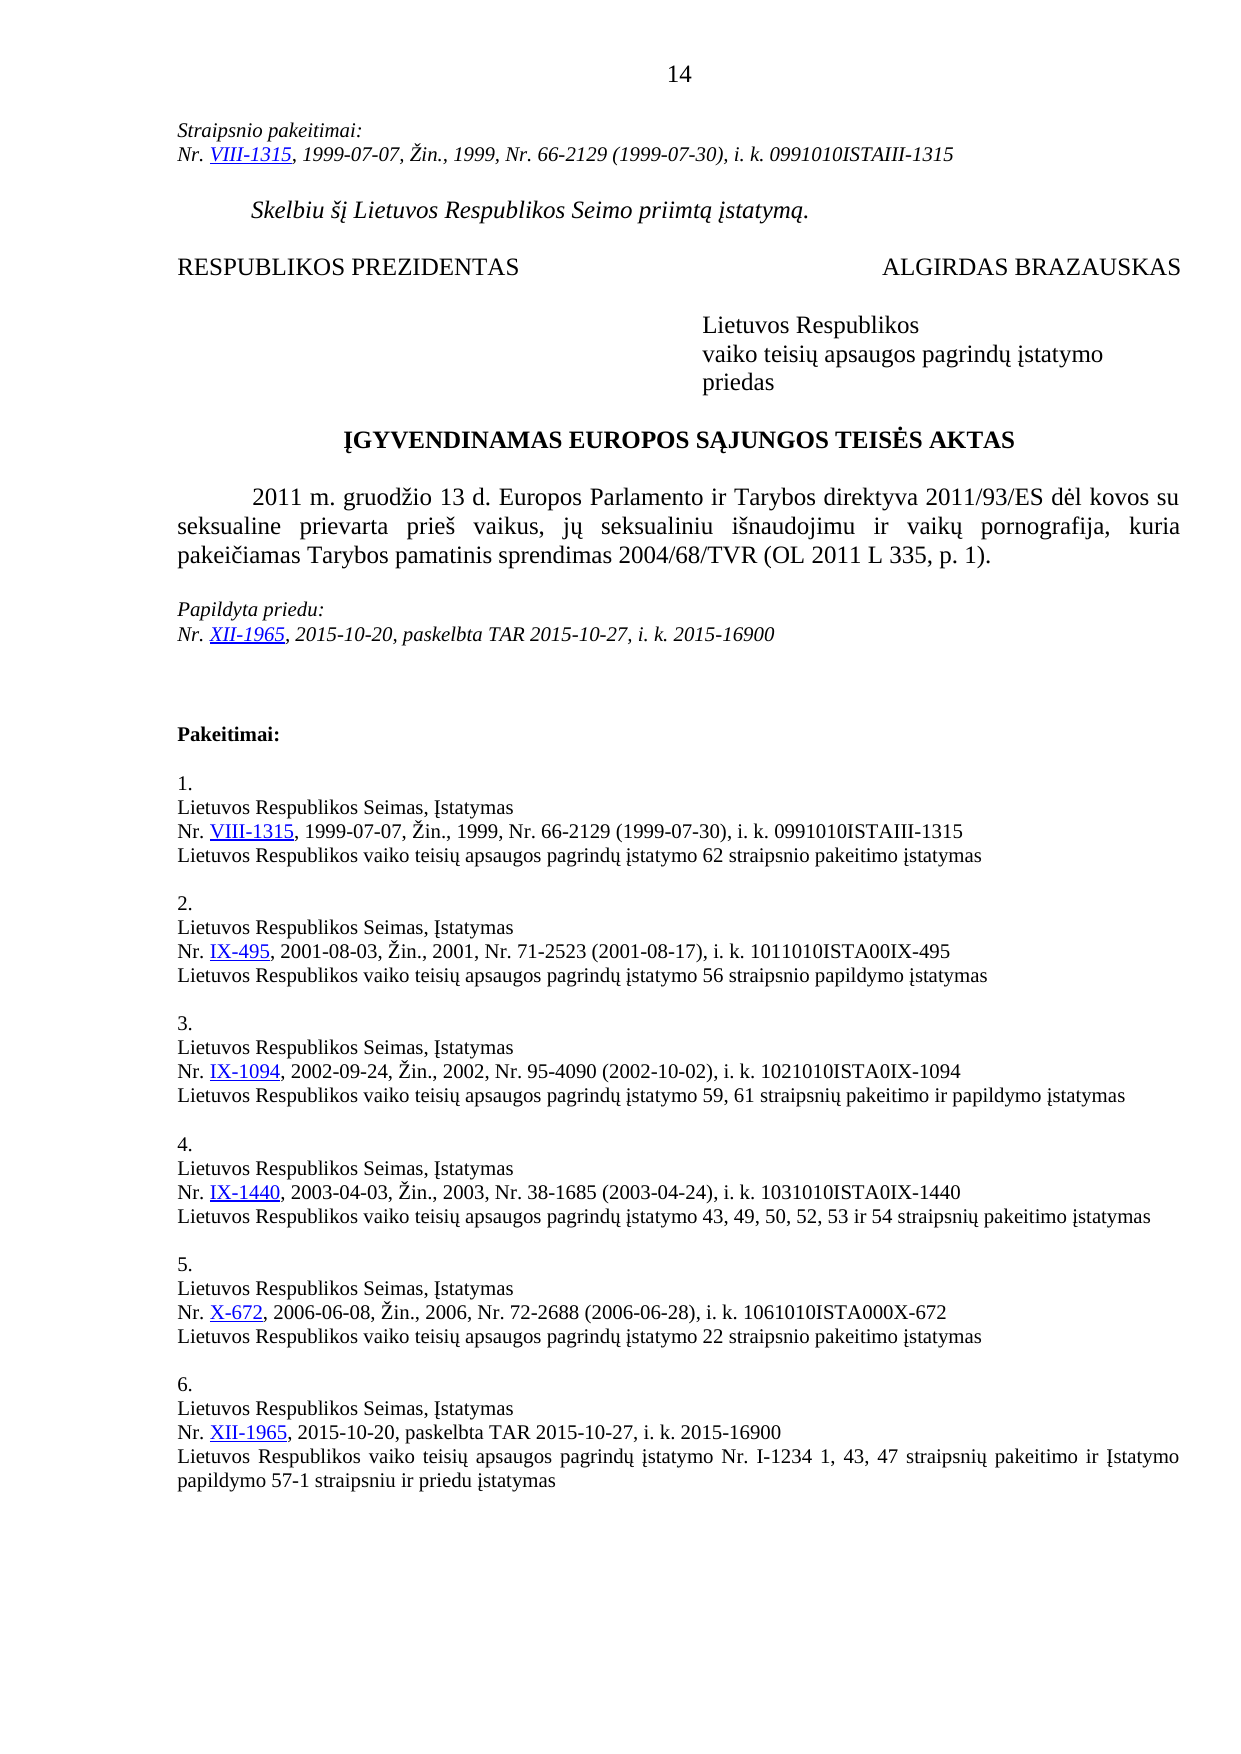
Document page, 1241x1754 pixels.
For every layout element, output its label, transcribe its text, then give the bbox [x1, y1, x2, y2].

text Nr. IX-495, 2001-08-03, Žin., 2001, Nr. 71-2523 (2001-08-17), i. k. 1011010ISTA00IX-495 [177, 939, 1181, 963]
text Lietuvos Respublikos Seimas, Įstatymas [177, 1156, 1181, 1179]
text Papildyta priedu: [177, 597, 1181, 621]
text 2011 m. gruodžio 13 d. Europos Parlamento ir Tarybos direktyva 2011/93/ES dėl kovos su seksualine prievarta prieš vaikus, jų seksualiniu išnaudojimu ir vaikų pornografija, kuria pakeičiamas Tarybos pamatinis sprendimas 2004/68/TVR (OL 2011 L 335, p. 1). [177, 482, 1181, 569]
text Skelbiu šį Lietuvos Respublikos Seimo priimtą įstatymą. [177, 195, 1181, 224]
text 2. [177, 891, 1181, 915]
text Lietuvos Respublikos Seimas, Įstatymas [177, 1396, 1181, 1420]
text ĮGYVENDINAMAS EUROPOS SĄJUNGOS TEISĖS AKTAS [177, 425, 1181, 454]
text 3. [177, 1011, 1181, 1035]
text Pakeitimai: [177, 722, 1181, 746]
text Straipsnio pakeitimai: [177, 118, 1181, 142]
text Lietuvos Respublikos vaiko teisių apsaugos pagrindų įstatymo 43, 49, 50, 52, 53 ir 54 straipsnių pakeitimo įstatymas [177, 1204, 1181, 1228]
text Lietuvos Respublikos Seimas, Įstatymas [177, 1035, 1181, 1059]
text RESPUBLIKOS PREZIDENTAS ALGIRDAS BRAZAUSKAS [177, 252, 1181, 281]
text Lietuvos Respublikos Seimas, Įstatymas [177, 915, 1181, 939]
text Nr. IX-1094, 2002-09-24, Žin., 2002, Nr. 95-4090 (2002-10-02), i. k. 1021010ISTA0IX-1094 [177, 1059, 1181, 1083]
text Lietuvos Respublikos vaiko teisių apsaugos pagrindų įstatymo Nr. I-1234 1, 43, 47 straipsnių pakeitimo ir Įstatymo papildymo 57-1 straipsniu ir priedu įstatymas [177, 1444, 1181, 1492]
text Lietuvos Respublikos vaiko teisių apsaugos pagrindų įstatymo 59, 61 straipsnių pakeitimo ir papildymo įstatymas [177, 1083, 1181, 1107]
text Lietuvos Respublikos Seimas, Įstatymas [177, 1276, 1181, 1300]
text Lietuvos Respublikos [177, 310, 1181, 339]
text Nr. VIII-1315, 1999-07-07, Žin., 1999, Nr. 66-2129 (1999-07-30), i. k. 0991010ISTAIII-1315 [177, 819, 1181, 843]
text Lietuvos Respublikos vaiko teisių apsaugos pagrindų įstatymo 62 straipsnio pakeitimo įstatymas [177, 843, 1181, 867]
text vaiko teisių apsaugos pagrindų įstatymo [177, 339, 1181, 367]
text Lietuvos Respublikos Seimas, Įstatymas [177, 794, 1181, 819]
text Nr. X-672, 2006-06-08, Žin., 2006, Nr. 72-2688 (2006-06-28), i. k. 1061010ISTA000X-672 [177, 1300, 1181, 1324]
text 4. [177, 1131, 1181, 1156]
text 1. [177, 771, 1181, 794]
text Nr. XII-1965, 2015-10-20, paskelbta TAR 2015-10-27, i. k. 2015-16900 [177, 621, 1181, 646]
text Nr. VIII-1315, 1999-07-07, Žin., 1999, Nr. 66-2129 (1999-07-30), i. k. 0991010ISTAIII-1315 [177, 142, 1181, 166]
text priedas [177, 367, 1181, 396]
text 6. [177, 1372, 1181, 1396]
text 5. [177, 1252, 1181, 1276]
text Lietuvos Respublikos vaiko teisių apsaugos pagrindų įstatymo 56 straipsnio papildymo įstatymas [177, 963, 1181, 987]
text Lietuvos Respublikos vaiko teisių apsaugos pagrindų įstatymo 22 straipsnio pakeitimo įstatymas [177, 1324, 1181, 1348]
text Nr. IX-1440, 2003-04-03, Žin., 2003, Nr. 38-1685 (2003-04-24), i. k. 1031010ISTA0IX-1440 [177, 1179, 1181, 1204]
text Nr. XII-1965, 2015-10-20, paskelbta TAR 2015-10-27, i. k. 2015-16900 [177, 1420, 1181, 1444]
